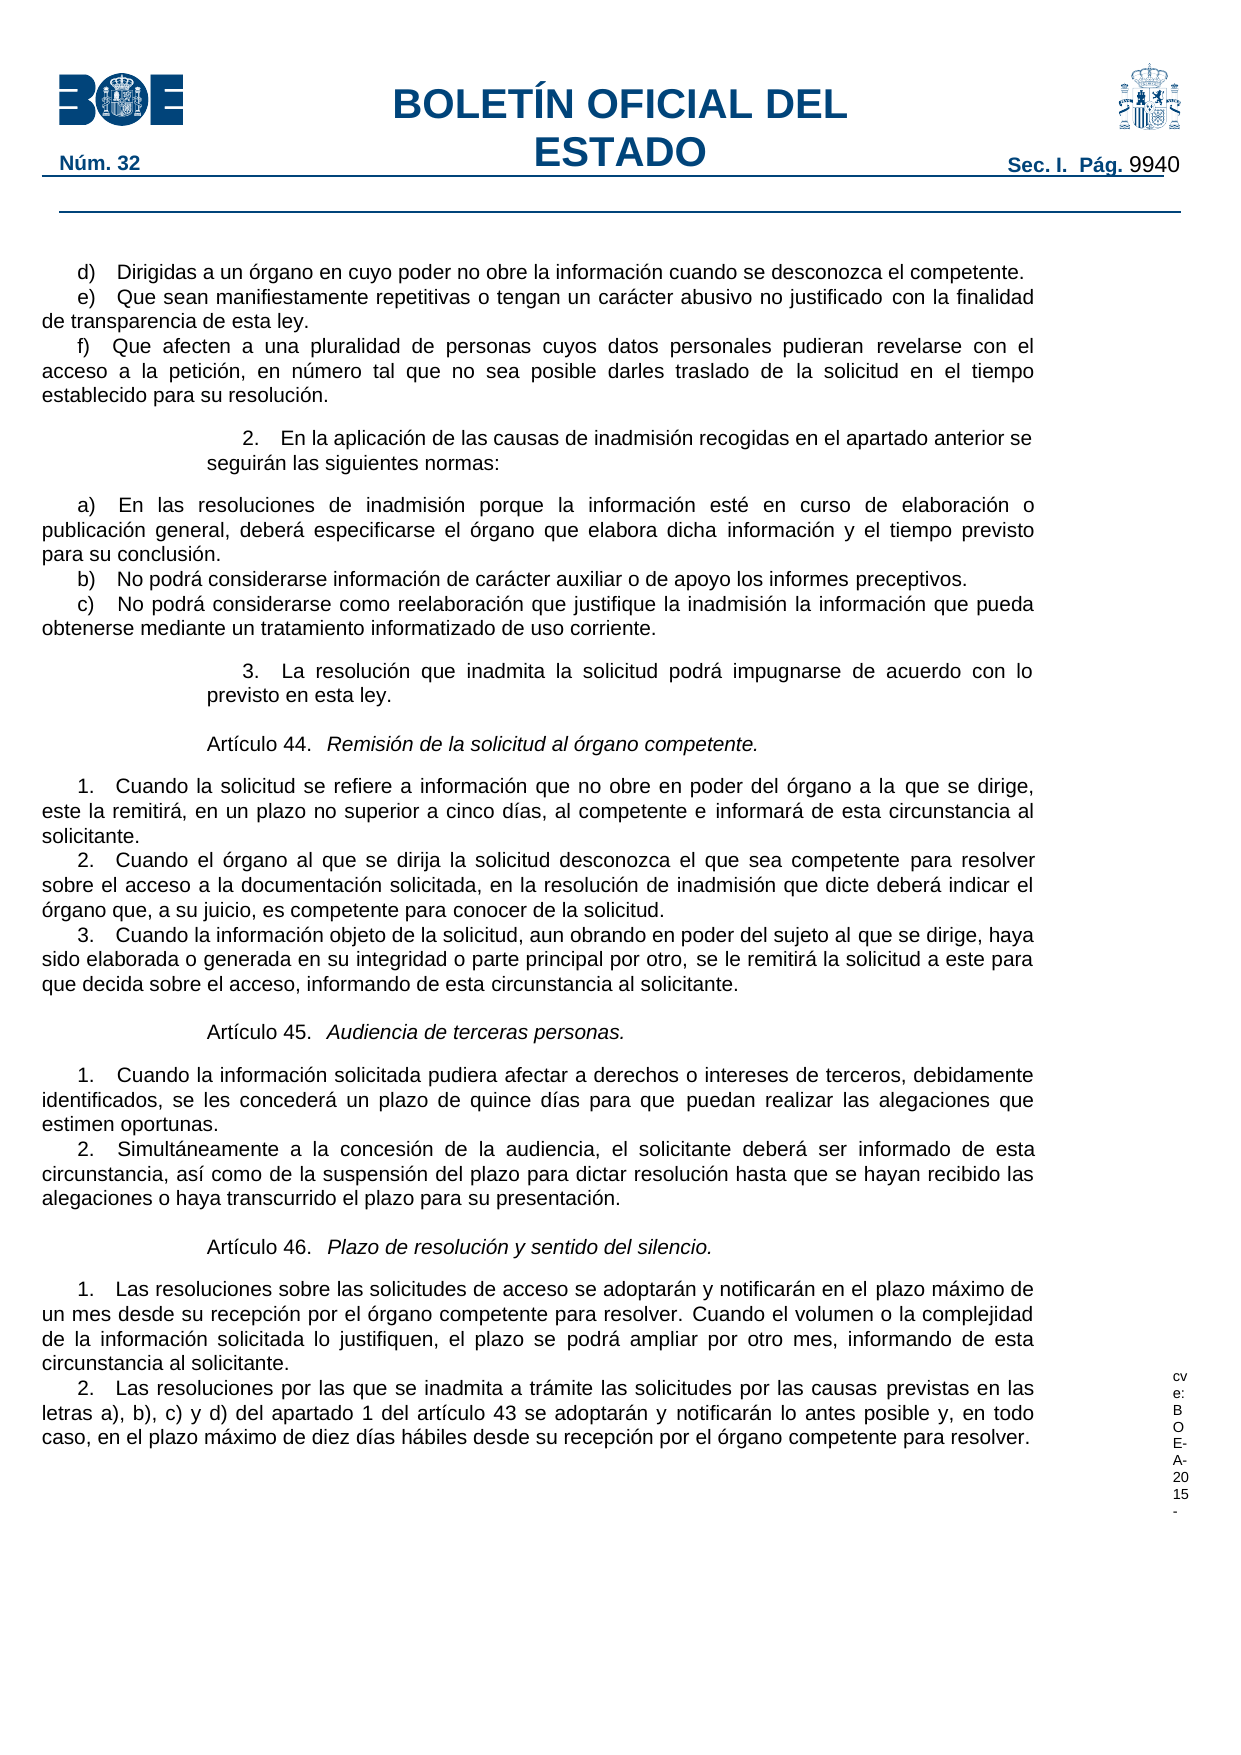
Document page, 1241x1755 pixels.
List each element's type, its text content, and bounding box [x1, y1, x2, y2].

list Cuando la información solicitada pudiera afectar a derechos o intereses de terceros, debidamente identificados, se les concederá un plazo de quince días para que puedan realizar las alegaciones que estimen oportunas. [42, 1063, 1034, 1136]
list Dirigidas a un órgano en cuyo poder no obre la información cuando se desconozca el competente. [42, 260, 1034, 284]
list En la aplicación de las causas de inadmisión recogidas en el apartado anterior se seguirán las siguientes normas: [207, 426, 1034, 474]
text Artículo 44. Remisión de la solicitud al órgano competente. [207, 732, 1199, 756]
list No podrá considerarse información de carácter auxiliar o de apoyo los informes preceptivos. [42, 567, 1034, 591]
text Artículo 46. Plazo de resolución y sentido del silencio. [207, 1234, 1199, 1258]
list En las resoluciones de inadmisión porque la información esté en curso de elaboración o publicación general, deberá especificarse el órgano que elabora dicha información y el tiempo previsto para su conclusión. [42, 493, 1034, 566]
list Cuando la solicitud se refiere a información que no obre en poder del órgano a la que se dirige, este la remitirá, en un plazo no superior a cinco días, al competente e informará de esta circunstancia al solicitante. [42, 774, 1034, 847]
list Cuando el órgano al que se dirija la solicitud desconozca el que sea competente para resolver sobre el acceso a la documentación solicitada, en la resolución de inadmisión que dicte deberá indicar el órgano que, a su juicio, es competente para conocer de la solicitud. [42, 848, 1035, 921]
text Artículo 45. Audiencia de terceras personas. [207, 1020, 1199, 1044]
list cve: BOE-A-2015-1114 [1173, 1368, 1191, 1519]
list Simultáneamente a la concesión de la audiencia, el solicitante deberá ser informado de esta circunstancia, así como de la suspensión del plazo para dictar resolución hasta que se hayan recibido las alegaciones o haya transcurrido el plazo para su presentación. [42, 1137, 1035, 1210]
list No podrá considerarse como reelaboración que justifique la inadmisión la información que pueda obtenerse mediante un tratamiento informatizado de uso corriente. [42, 592, 1034, 640]
list La resolución que inadmita la solicitud podrá impugnarse de acuerdo con lo previsto en esta ley. [207, 659, 1034, 707]
list Las resoluciones sobre las solicitudes de acceso se adoptarán y notificarán en el plazo máximo de un mes desde su recepción por el órgano competente para resolver. Cuando el volumen o la complejidad de la información solicitada lo justifiquen, el plazo se podrá ampliar por otro mes, informando de esta circunstancia al solicitante. [42, 1277, 1034, 1375]
list Que sean manifiestamente repetitivas o tengan un carácter abusivo no justificado con la finalidad de transparencia de esta ley. [42, 285, 1034, 333]
list Las resoluciones por las que se inadmita a trámite las solicitudes por las causas previstas en las letras a), b), c) y d) del apartado 1 del artículo 43 se adoptarán y notificarán lo antes posible y, en todo caso, en el plazo máximo de diez días hábiles desde su recepción por el órgano competente para resolver. [42, 1376, 1034, 1449]
list Que afecten a una pluralidad de personas cuyos datos personales pudieran revelarse con el acceso a la petición, en número tal que no sea posible darles traslado de la solicitud en el tiempo establecido para su resolución. [42, 334, 1034, 407]
list Cuando la información objeto de la solicitud, aun obrando en poder del sujeto al que se dirige, haya sido elaborada o generada en su integridad o parte principal por otro, se le remitirá la solicitud a este para que decida sobre el acceso, informando de esta circunstancia al solicitante. [42, 922, 1034, 996]
